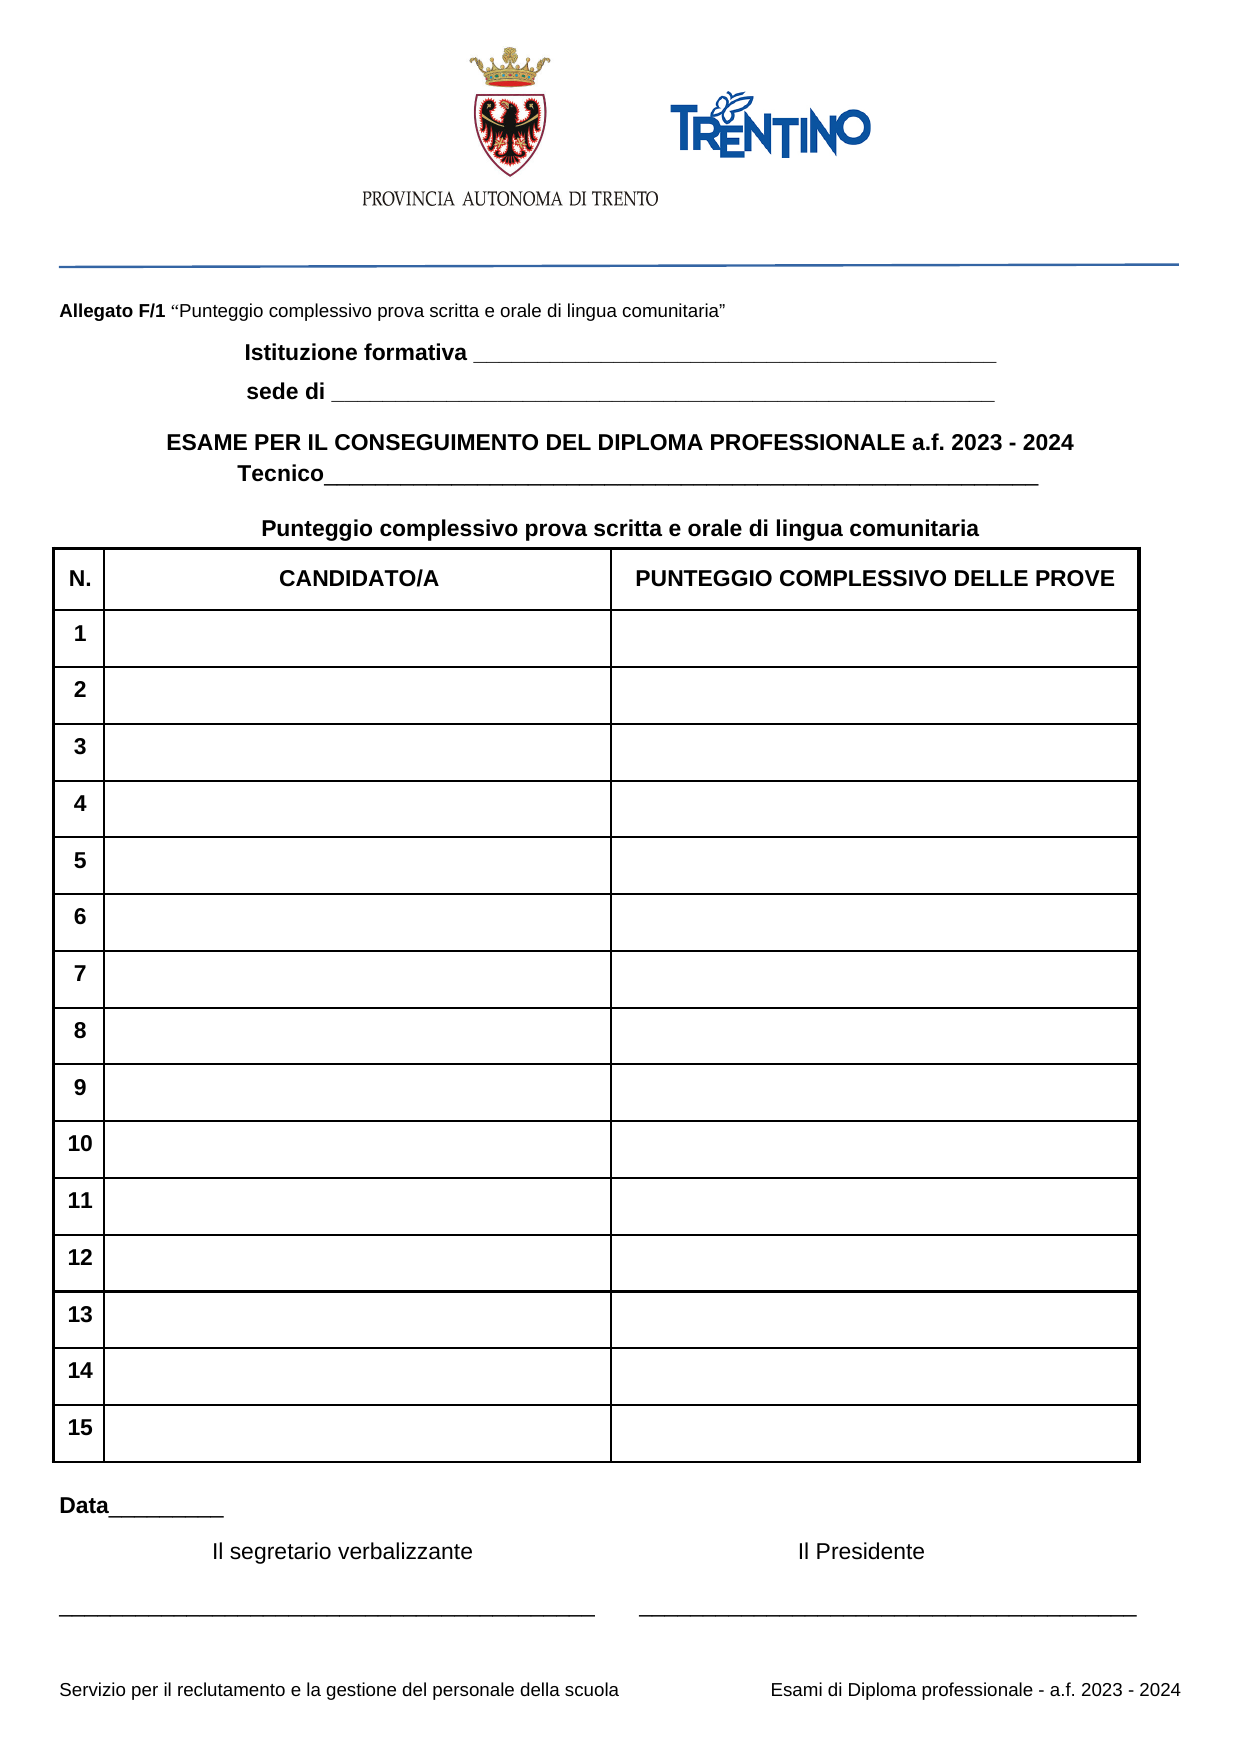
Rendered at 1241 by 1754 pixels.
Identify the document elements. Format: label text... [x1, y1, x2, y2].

text Istituzione formativa _________________________________________ [59, 338, 1181, 365]
table_cell [612, 838, 1137, 893]
table_cell [612, 1293, 1137, 1347]
table_cell [612, 1122, 1137, 1177]
table_cell [105, 1122, 610, 1177]
table_cell 15 [55, 1406, 103, 1461]
text Allegato F/1 “Punteggio complessivo prova scritta e orale di lingua comunitaria” [59, 299, 1181, 321]
text sede di ____________________________________________________ [59, 378, 1181, 404]
table_cell 6 [55, 895, 103, 950]
picture [362, 46, 658, 206]
table_cell [105, 1406, 610, 1461]
table_cell [105, 895, 610, 950]
table_cell [612, 611, 1137, 666]
table_cell [612, 1349, 1137, 1404]
table_cell [105, 668, 610, 723]
table_cell [105, 782, 610, 836]
table_cell [612, 952, 1137, 1007]
table_cell 1 [55, 611, 103, 666]
table_header CANDIDATO/A [105, 550, 610, 609]
table_cell [105, 1349, 610, 1404]
table_cell [612, 668, 1137, 723]
text Il segretario verbalizzante Il Presidente [59, 1538, 1181, 1565]
table_cell 9 [55, 1065, 103, 1120]
table_cell 8 [55, 1009, 103, 1063]
text __________________________________________ _______________________________________ [59, 1591, 1181, 1617]
table_cell [105, 838, 610, 893]
table_cell [105, 725, 610, 779]
table_cell [105, 611, 610, 666]
table_cell 5 [55, 838, 103, 893]
text Tecnico________________________________________________________ [59, 460, 1181, 487]
table_cell [105, 952, 610, 1007]
table_cell [612, 895, 1137, 950]
picture [670, 91, 871, 158]
table_cell [105, 1065, 610, 1120]
table_cell [612, 1065, 1137, 1120]
table_cell [612, 1009, 1137, 1063]
table_cell 4 [55, 782, 103, 836]
table_cell [612, 1236, 1137, 1290]
table_cell 7 [55, 952, 103, 1007]
table_cell [105, 1236, 610, 1290]
table_cell 3 [55, 725, 103, 779]
table_cell [612, 1179, 1137, 1234]
table_cell 2 [55, 668, 103, 723]
table_cell 13 [55, 1293, 103, 1347]
table_cell [105, 1009, 610, 1063]
text ESAME PER IL CONSEGUIMENTO DEL DIPLOMA PROFESSIONALE a.f. 2023 - 2024 [59, 429, 1181, 455]
table_cell [105, 1179, 610, 1234]
table_cell 12 [55, 1236, 103, 1290]
table_cell [612, 782, 1137, 836]
text Data_________ [59, 1492, 1181, 1518]
table_header N. [55, 550, 103, 609]
table_cell 11 [55, 1179, 103, 1234]
table_cell [105, 1293, 610, 1347]
table_cell 10 [55, 1122, 103, 1177]
text Punteggio complessivo prova scritta e orale di lingua comunitaria [59, 515, 1181, 541]
table_cell [612, 1406, 1137, 1461]
table_cell 14 [55, 1349, 103, 1404]
table_cell [612, 725, 1137, 779]
table_header PUNTEGGIO COMPLESSIVO DELLE PROVE [612, 550, 1137, 609]
